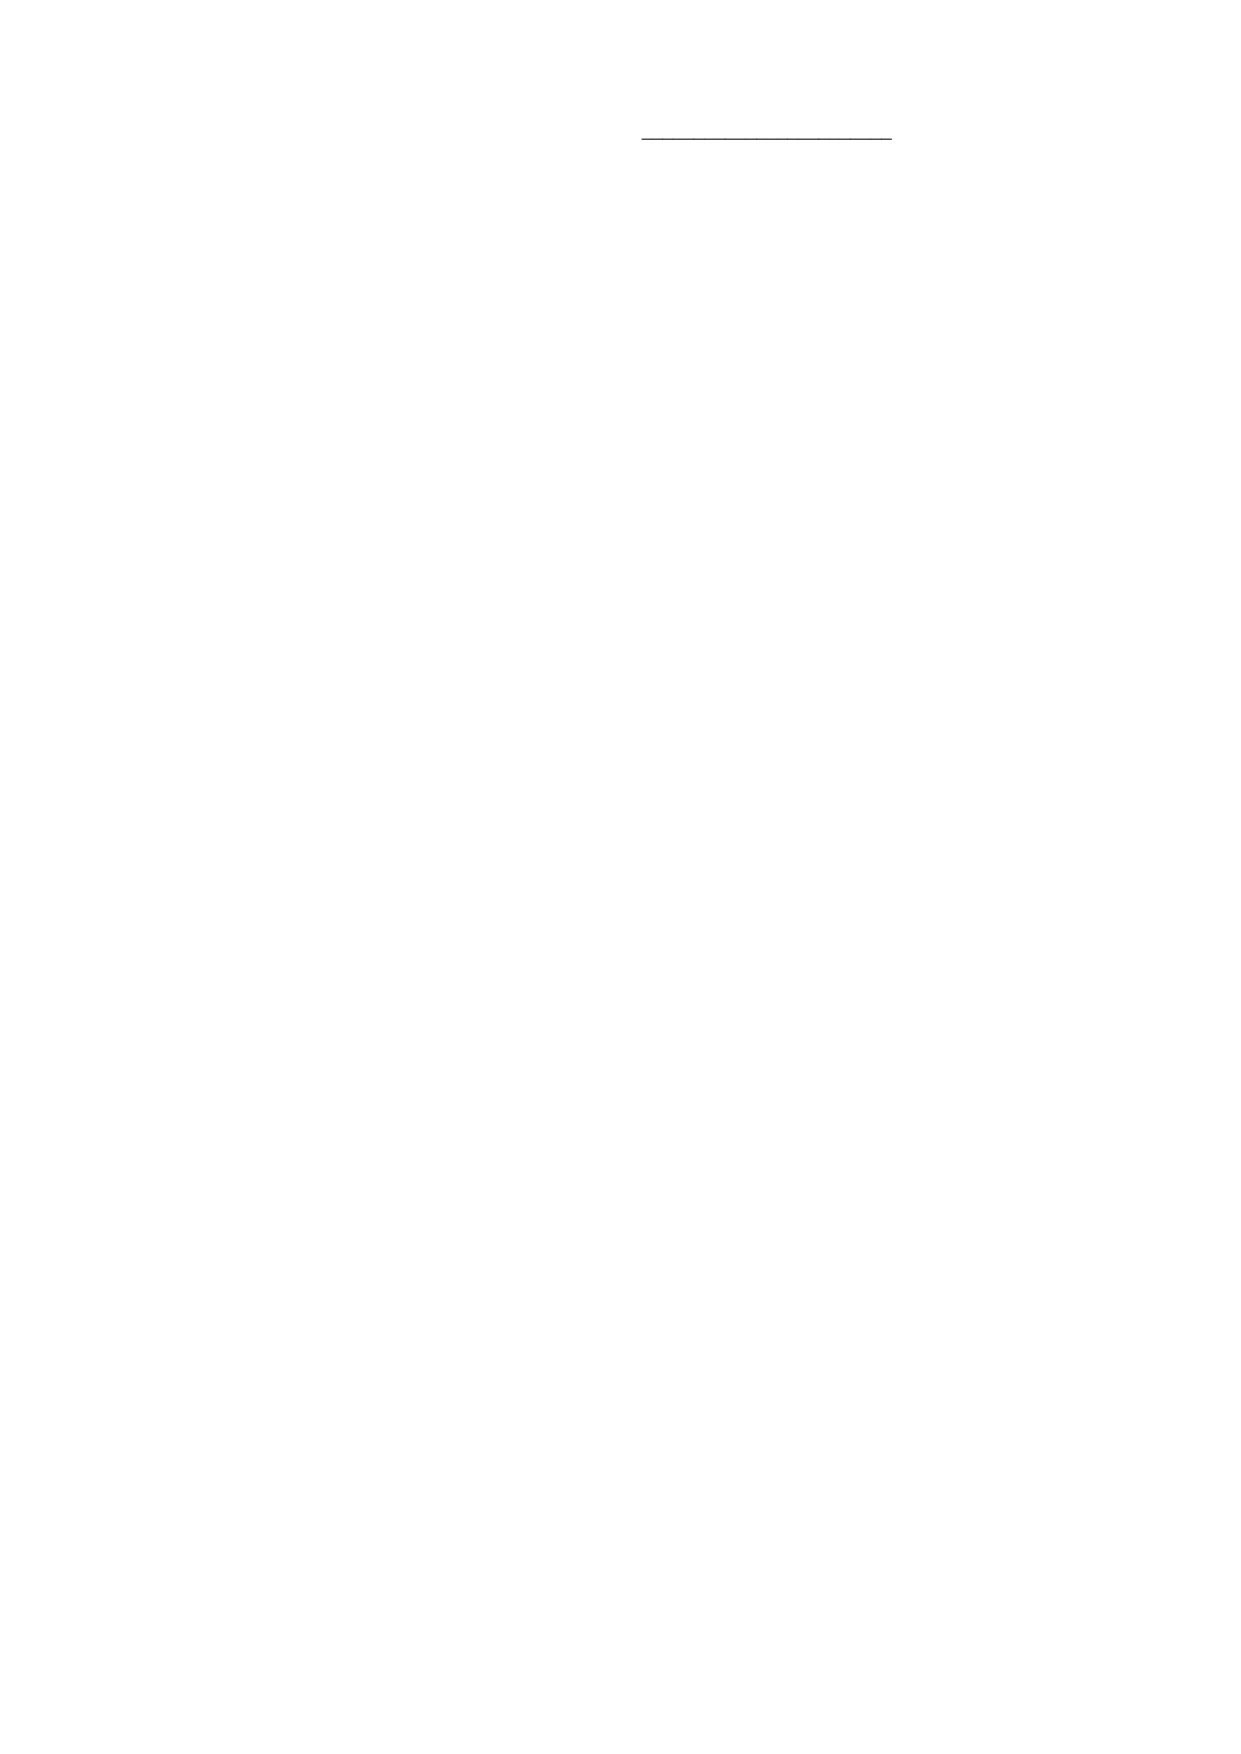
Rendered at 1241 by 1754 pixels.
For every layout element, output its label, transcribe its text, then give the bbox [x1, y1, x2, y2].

table_header [120, 118, 641, 185]
table_header ________________________ [641, 118, 1120, 185]
